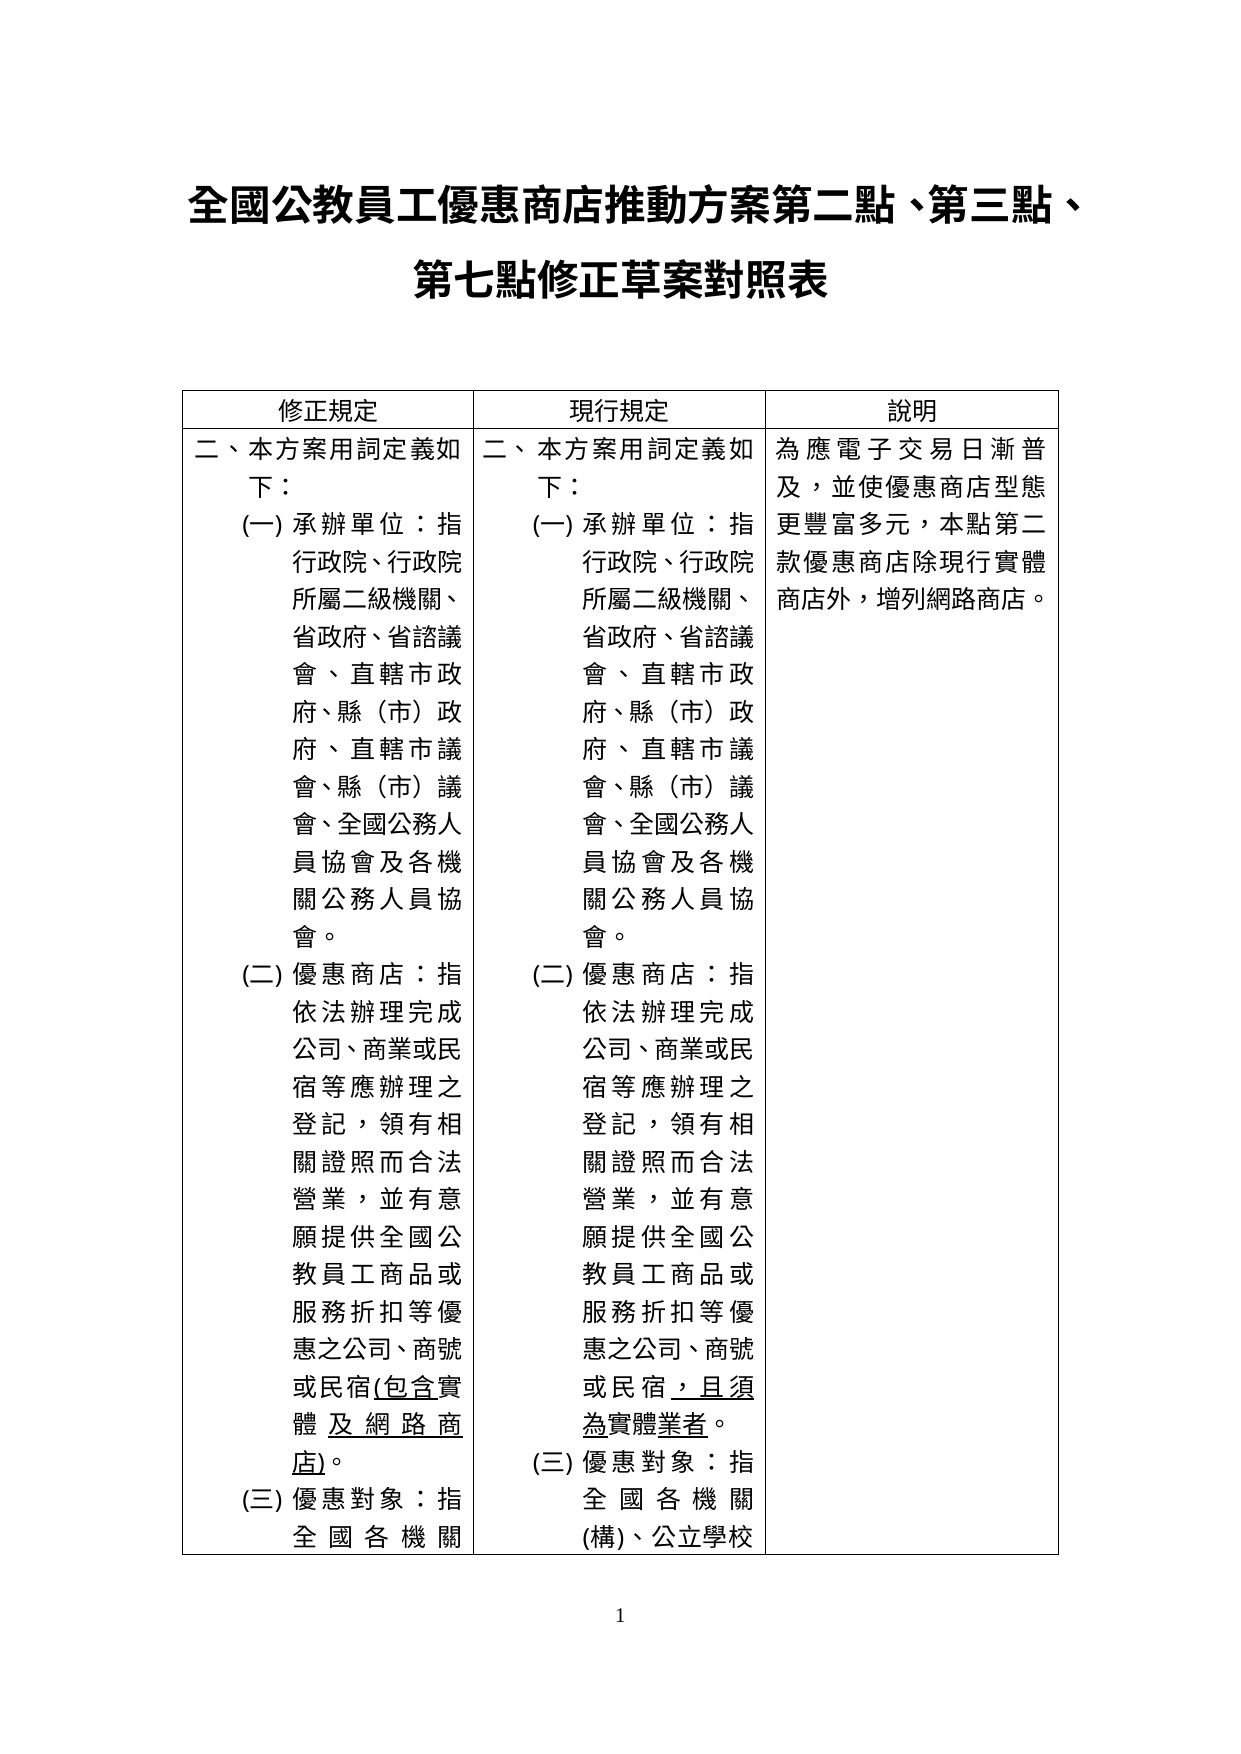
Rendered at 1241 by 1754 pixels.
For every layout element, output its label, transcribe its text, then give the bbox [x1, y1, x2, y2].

table_header 修正規定 [183, 391, 473, 428]
text 全國公教員工優惠商店推動方案第二點、第三點、第七點修正草案對照表 [187, 164, 1053, 314]
table_header 說明 [766, 391, 1058, 428]
table_cell 本方案用詞定義如下： 承辦單位：指行政院、行政院所屬二級機關、省政府、省諮議會、直轄市政府、縣（市）政府、直轄市議會、縣（市）議會、全國公務人員協會及各機關公務人員協會。 優惠商店：指依法辦理完成公司、商業或民宿等應辦理之登記，領有相關證照而合法營業，並有意願提供全國公教員工商品或服務折扣等優惠之公司、商號或民宿，且須為實體業者。 優惠對象：指全國各機關(構)、公立學校 [474, 429, 765, 1554]
table_header 現行規定 [474, 391, 765, 428]
table_cell 二、本方案用詞定義如 下： 承辦單位：指行政院、行政院所屬二級機關、省政府、省諮議會、直轄市政府、縣（市）政府、直轄市議會、縣（市）議會、全國公務人員協會及各機關公務人員協會。 優惠商店：指依法辦理完成公司、商業或民宿等應辦理之登記，領有相關證照而合法營業，並有意願提供全國公教員工商品或服務折扣等優惠之公司、商號或民宿(包含實體及網路商店)。 優惠對象：指全國各機關(構)、公立學校及公營事業機構現職、退休員工（含同行眷屬）及於上開機關（構）、學校服務之志工。 [183, 429, 473, 1554]
table_cell 為應電子交易日漸普及，並使優惠商店型態更豐富多元，本點第二款優惠商店除現行實體商店外，增列網路商店。 [766, 429, 1058, 1554]
